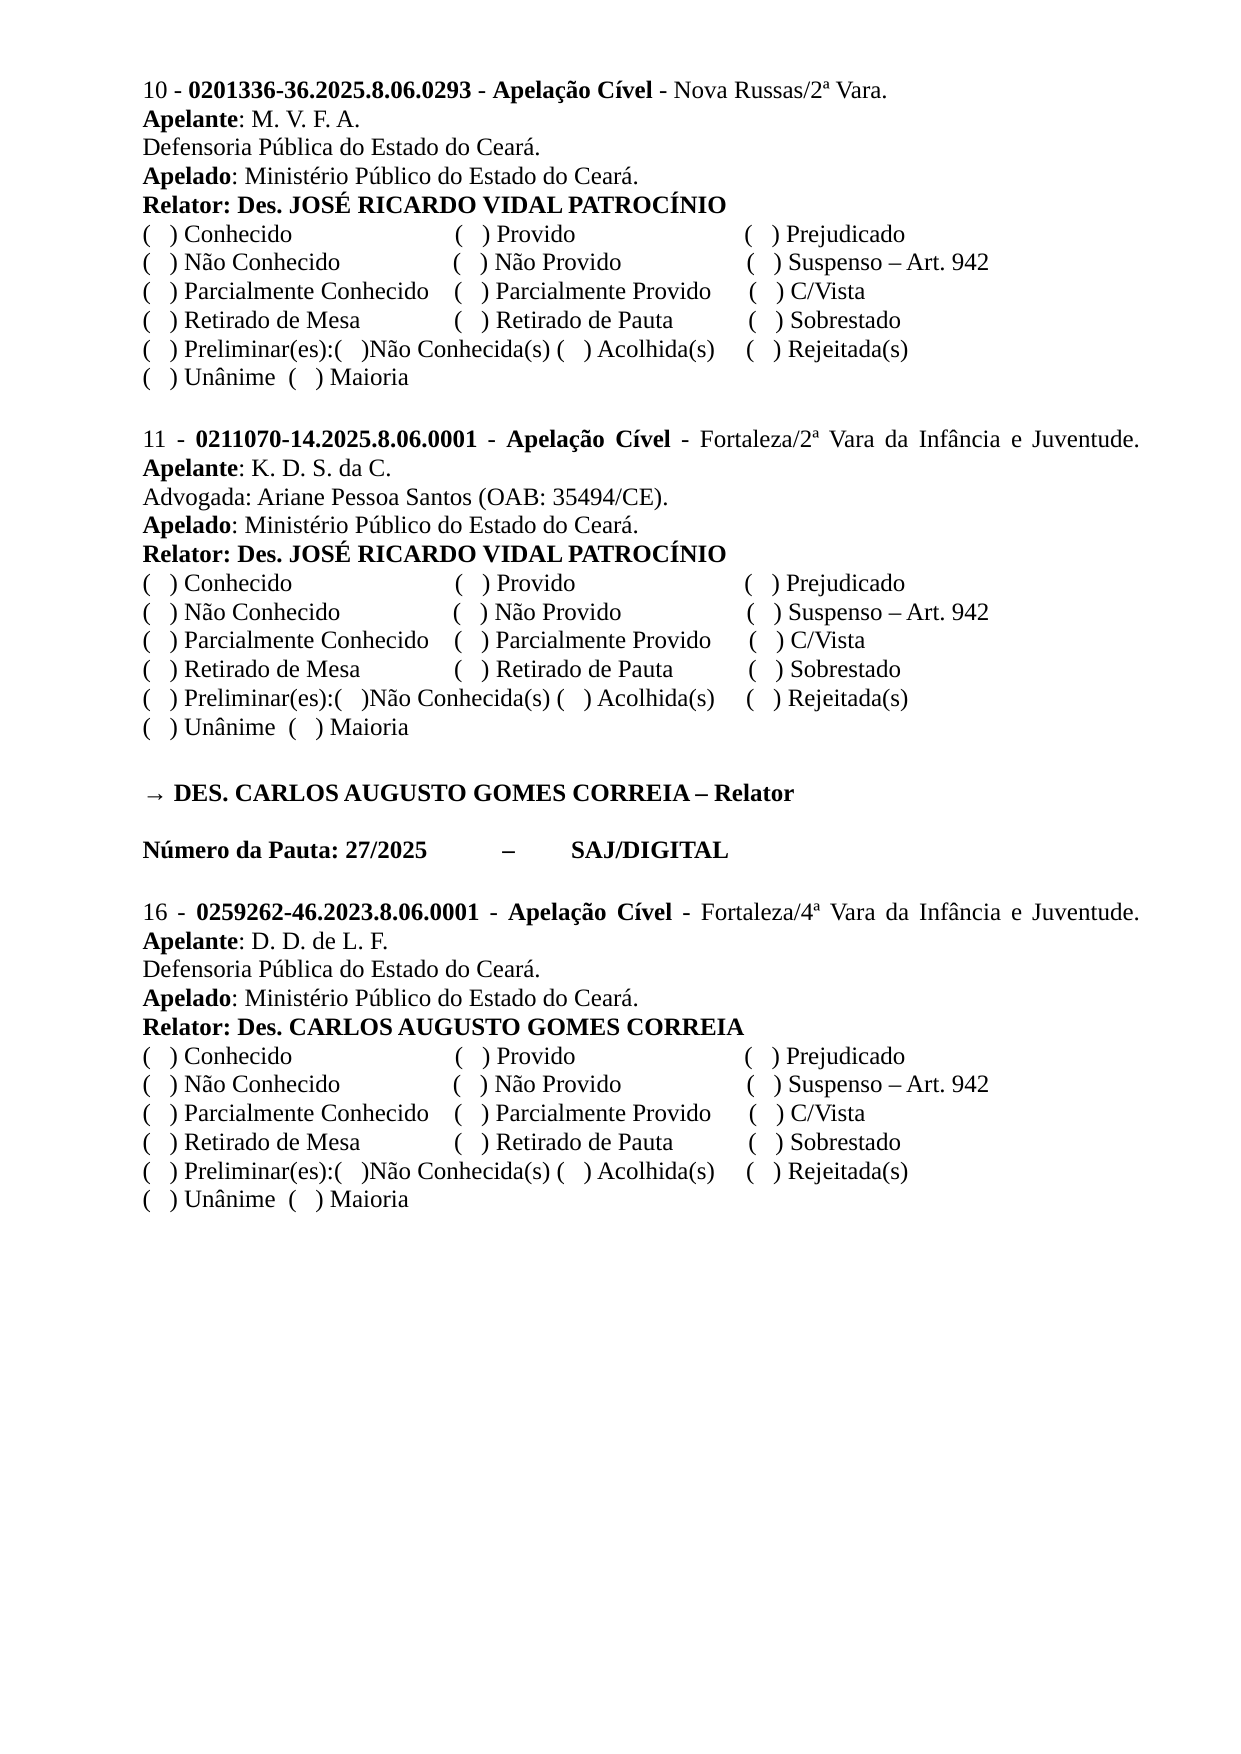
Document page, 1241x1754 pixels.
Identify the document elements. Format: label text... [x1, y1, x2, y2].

text Relator: Des. JOSÉ RICARDO VIDAL PATROCÍNIO [142, 190, 1141, 219]
text ( ) Não Conhecido ( ) Não Provido ( ) Suspenso – Art. 942 [142, 597, 1141, 626]
text Apelado: Ministério Público do Estado do Ceará. [142, 161, 1141, 190]
text ( ) Preliminar(es):( )Não Conhecida(s) ( ) Acolhida(s) ( ) Rejeitada(s) [142, 334, 1141, 362]
text ( ) Retirado de Mesa ( ) Retirado de Pauta ( ) Sobrestado [142, 654, 1141, 683]
text ( ) Unânime ( ) Maioria [142, 712, 1141, 741]
text ( ) Parcialmente Conhecido ( ) Parcialmente Provido ( ) C/Vista [142, 626, 1141, 654]
text ( ) Parcialmente Conhecido ( ) Parcialmente Provido ( ) C/Vista [142, 1098, 1141, 1127]
text 10 - 0201336-36.2025.8.06.0293 - Apelação Cível - Nova Russas/2ª Vara. [142, 75, 1141, 104]
text ( ) Conhecido ( ) Provido ( ) Prejudicado [142, 568, 1141, 597]
text → DES. CARLOS AUGUSTO GOMES CORREIA – Relator [142, 778, 1141, 807]
text ( ) Retirado de Mesa ( ) Retirado de Pauta ( ) Sobrestado [142, 305, 1141, 334]
text Apelado: Ministério Público do Estado do Ceará. [142, 511, 1141, 539]
text Relator: Des. CARLOS AUGUSTO GOMES CORREIA [142, 1012, 1141, 1041]
text ( ) Unânime ( ) Maioria [142, 1184, 1141, 1213]
text Defensoria Pública do Estado do Ceará. [142, 132, 1141, 161]
text ( ) Não Conhecido ( ) Não Provido ( ) Suspenso – Art. 942 [142, 247, 1141, 276]
text Advogada: Ariane Pessoa Santos (OAB: 35494/CE). [142, 482, 1141, 511]
text Apelado: Ministério Público do Estado do Ceará. [142, 983, 1141, 1012]
text Defensoria Pública do Estado do Ceará. [142, 954, 1141, 983]
text ( ) Preliminar(es):( )Não Conhecida(s) ( ) Acolhida(s) ( ) Rejeitada(s) [142, 1156, 1141, 1184]
text ( ) Retirado de Mesa ( ) Retirado de Pauta ( ) Sobrestado [142, 1127, 1141, 1156]
text ( ) Preliminar(es):( )Não Conhecida(s) ( ) Acolhida(s) ( ) Rejeitada(s) [142, 683, 1141, 712]
text 11 - 0211070-14.2025.8.06.0001 - Apelação Cível - Fortaleza/2ª Vara da Infância e Juventude. Apelante: K. D. S. da C. [142, 424, 1141, 482]
text Número da Pauta: 27/2025 – SAJ/DIGITAL [142, 835, 1141, 864]
text 16 - 0259262-46.2023.8.06.0001 - Apelação Cível - Fortaleza/4ª Vara da Infância e Juventude. Apelante: D. D. de L. F. [142, 897, 1141, 954]
text Apelante: M. V. F. A. [142, 104, 1141, 132]
text ( ) Conhecido ( ) Provido ( ) Prejudicado [142, 219, 1141, 247]
text ( ) Não Conhecido ( ) Não Provido ( ) Suspenso – Art. 942 [142, 1069, 1141, 1098]
text Relator: Des. JOSÉ RICARDO VIDAL PATROCÍNIO [142, 539, 1141, 568]
text ( ) Parcialmente Conhecido ( ) Parcialmente Provido ( ) C/Vista [142, 276, 1141, 305]
text ( ) Unânime ( ) Maioria [142, 362, 1141, 391]
text ( ) Conhecido ( ) Provido ( ) Prejudicado [142, 1041, 1141, 1069]
